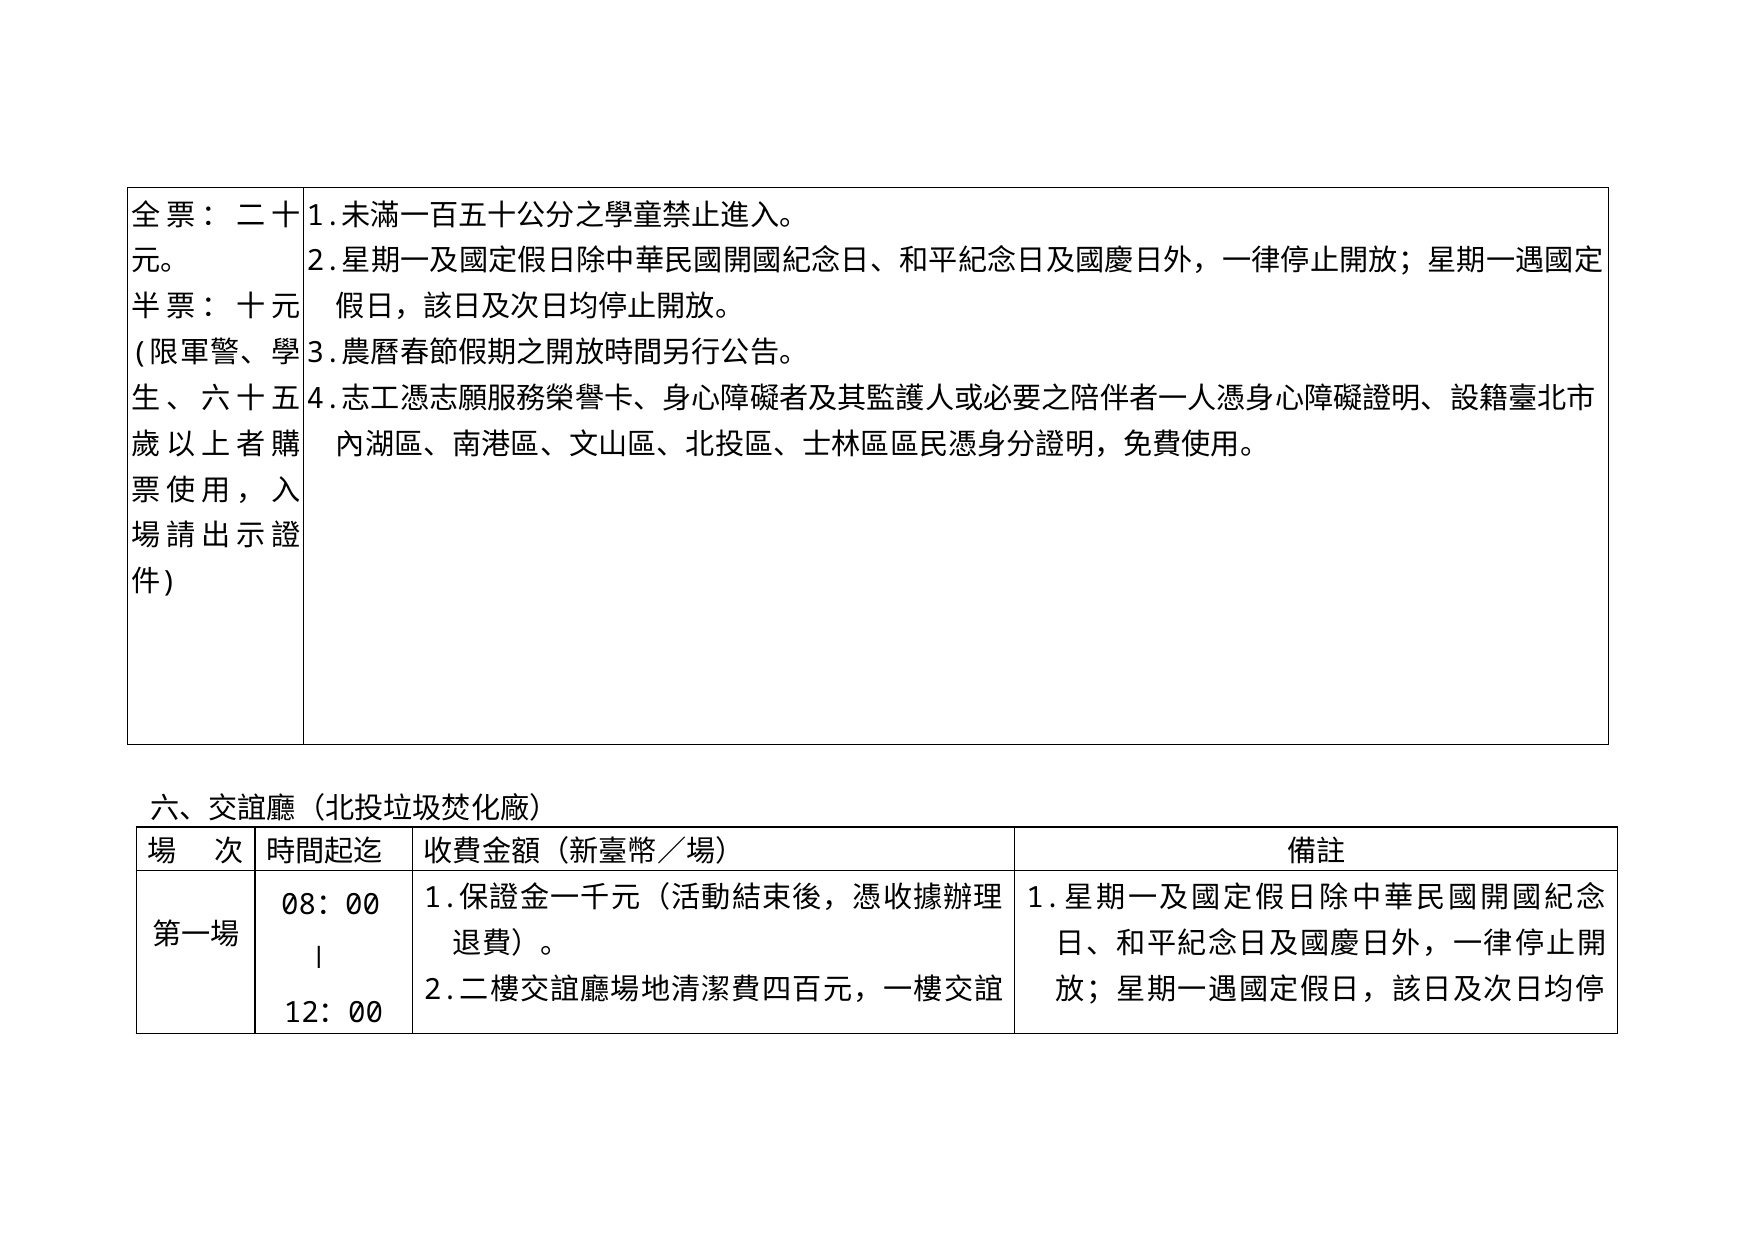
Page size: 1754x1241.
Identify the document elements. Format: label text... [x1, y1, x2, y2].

table_cell 08：00 ∣ 12：00 [256, 871, 412, 1033]
table_header 場次 [137, 828, 254, 870]
table_header 收費金額（新臺幣／場） [413, 828, 1014, 870]
text 六、交誼廳（北投垃圾焚化廠） [150, 784, 1604, 826]
table_cell 全票：二十元。 半票：十元(限軍警、學生、六十五歲以上者購票使用，入場請出示證件) [128, 188, 303, 743]
table_header 時間起迄 [256, 828, 412, 870]
table_cell 1.星期一及國定假日除中華民國開國紀念日、和平紀念日及國慶日外，一律停止開放；星期一遇國定假日，該日及次日均停 [1015, 871, 1617, 1033]
table_cell 1.未滿一百五十公分之學童禁止進入。 2.星期一及國定假日除中華民國開國紀念日、和平紀念日及國慶日外，一律停止開放；星期一遇國定假日，該日及次日均停止開放。 3.農曆春節假期之開放時間另行公告。 4.志工憑志願服務榮譽卡、身心障礙者及其監護人或必要之陪伴者一人憑身心障礙證明、設籍臺北市內湖區、南港區、文山區、北投區、士林區區民憑身分證明，免費使用。 [304, 188, 1608, 743]
table_cell 第一場 [137, 871, 254, 1033]
table_header 備註 [1015, 828, 1617, 870]
table_cell 1.保證金一千元（活動結束後，憑收據辦理退費）。 2.二樓交誼廳場地清潔費四百元，一樓交誼 [413, 871, 1014, 1033]
